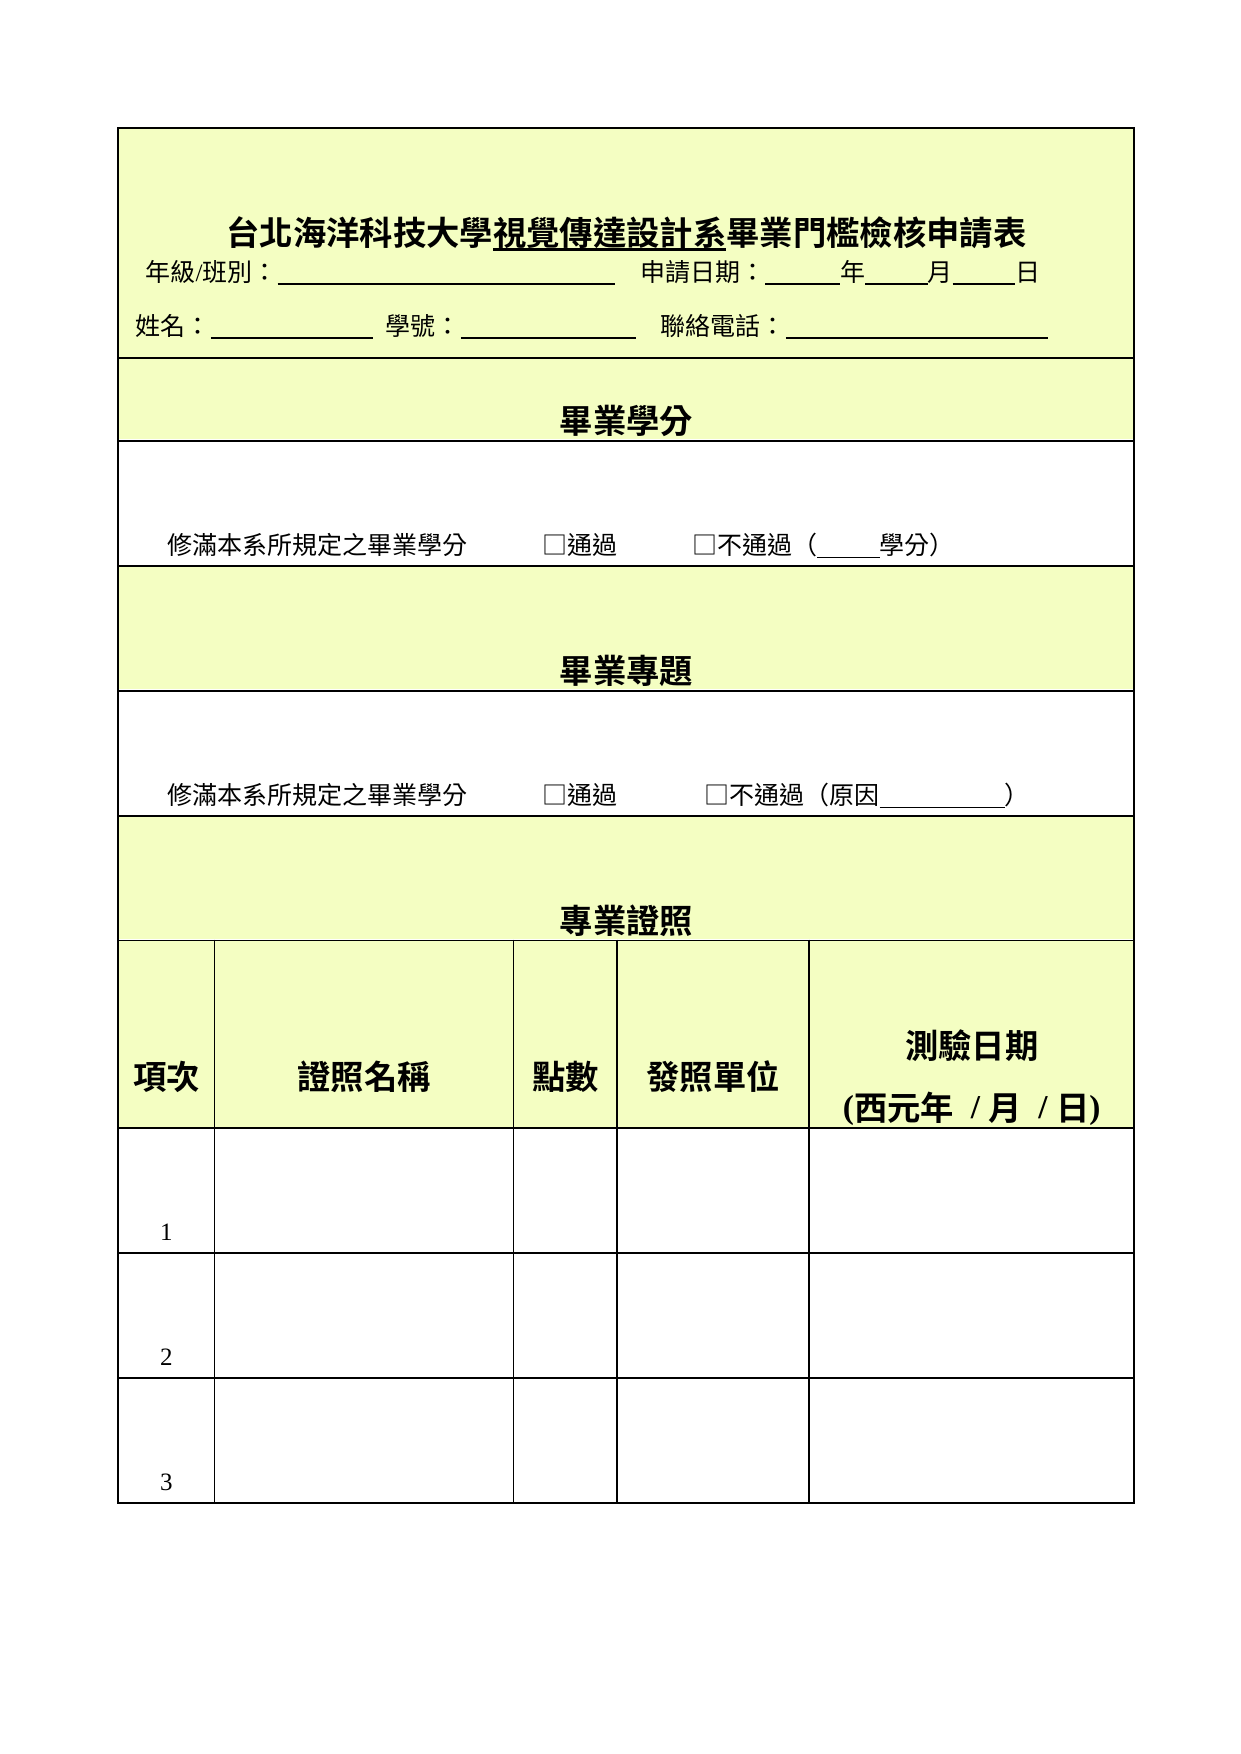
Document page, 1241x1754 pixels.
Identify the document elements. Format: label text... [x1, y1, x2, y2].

table_cell 點數 [514, 941, 616, 1127]
table_cell 2 [119, 1254, 214, 1377]
table_cell 畢業專題 [119, 567, 1133, 689]
table_cell 3 [119, 1379, 214, 1502]
table_cell [810, 1254, 1133, 1377]
table_cell [618, 1129, 808, 1252]
table_cell [618, 1254, 808, 1377]
table_cell [810, 1129, 1133, 1252]
table_cell [215, 1129, 513, 1252]
table_cell [618, 1379, 808, 1502]
table_cell 測驗日期 (西元年 / 月 / 日) [810, 941, 1133, 1127]
table_cell [514, 1379, 616, 1502]
table_header 台北海洋科技大學視覺傳達設計系畢業門檻檢核申請表 年級/班別： 申請日期： 年 月 日 姓名： 學號： 聯絡電話： [119, 129, 1133, 357]
table_cell [514, 1254, 616, 1377]
table_cell 項次 [119, 941, 214, 1127]
table_cell [215, 1254, 513, 1377]
table_cell [514, 1129, 616, 1252]
table_cell 1 [119, 1129, 214, 1252]
table_cell 證照名稱 [215, 941, 513, 1127]
table_cell 修滿本系所規定之畢業學分 □通過 □不通過（ 學分） [119, 442, 1133, 564]
table_cell 發照單位 [618, 941, 808, 1127]
table_cell 畢業學分 [119, 359, 1133, 439]
table_cell [810, 1379, 1133, 1502]
table_cell [215, 1379, 513, 1502]
table_cell 修滿本系所規定之畢業學分 □通過 □不通過（原因 ） [119, 692, 1133, 814]
table_cell 專業證照 [119, 817, 1133, 939]
